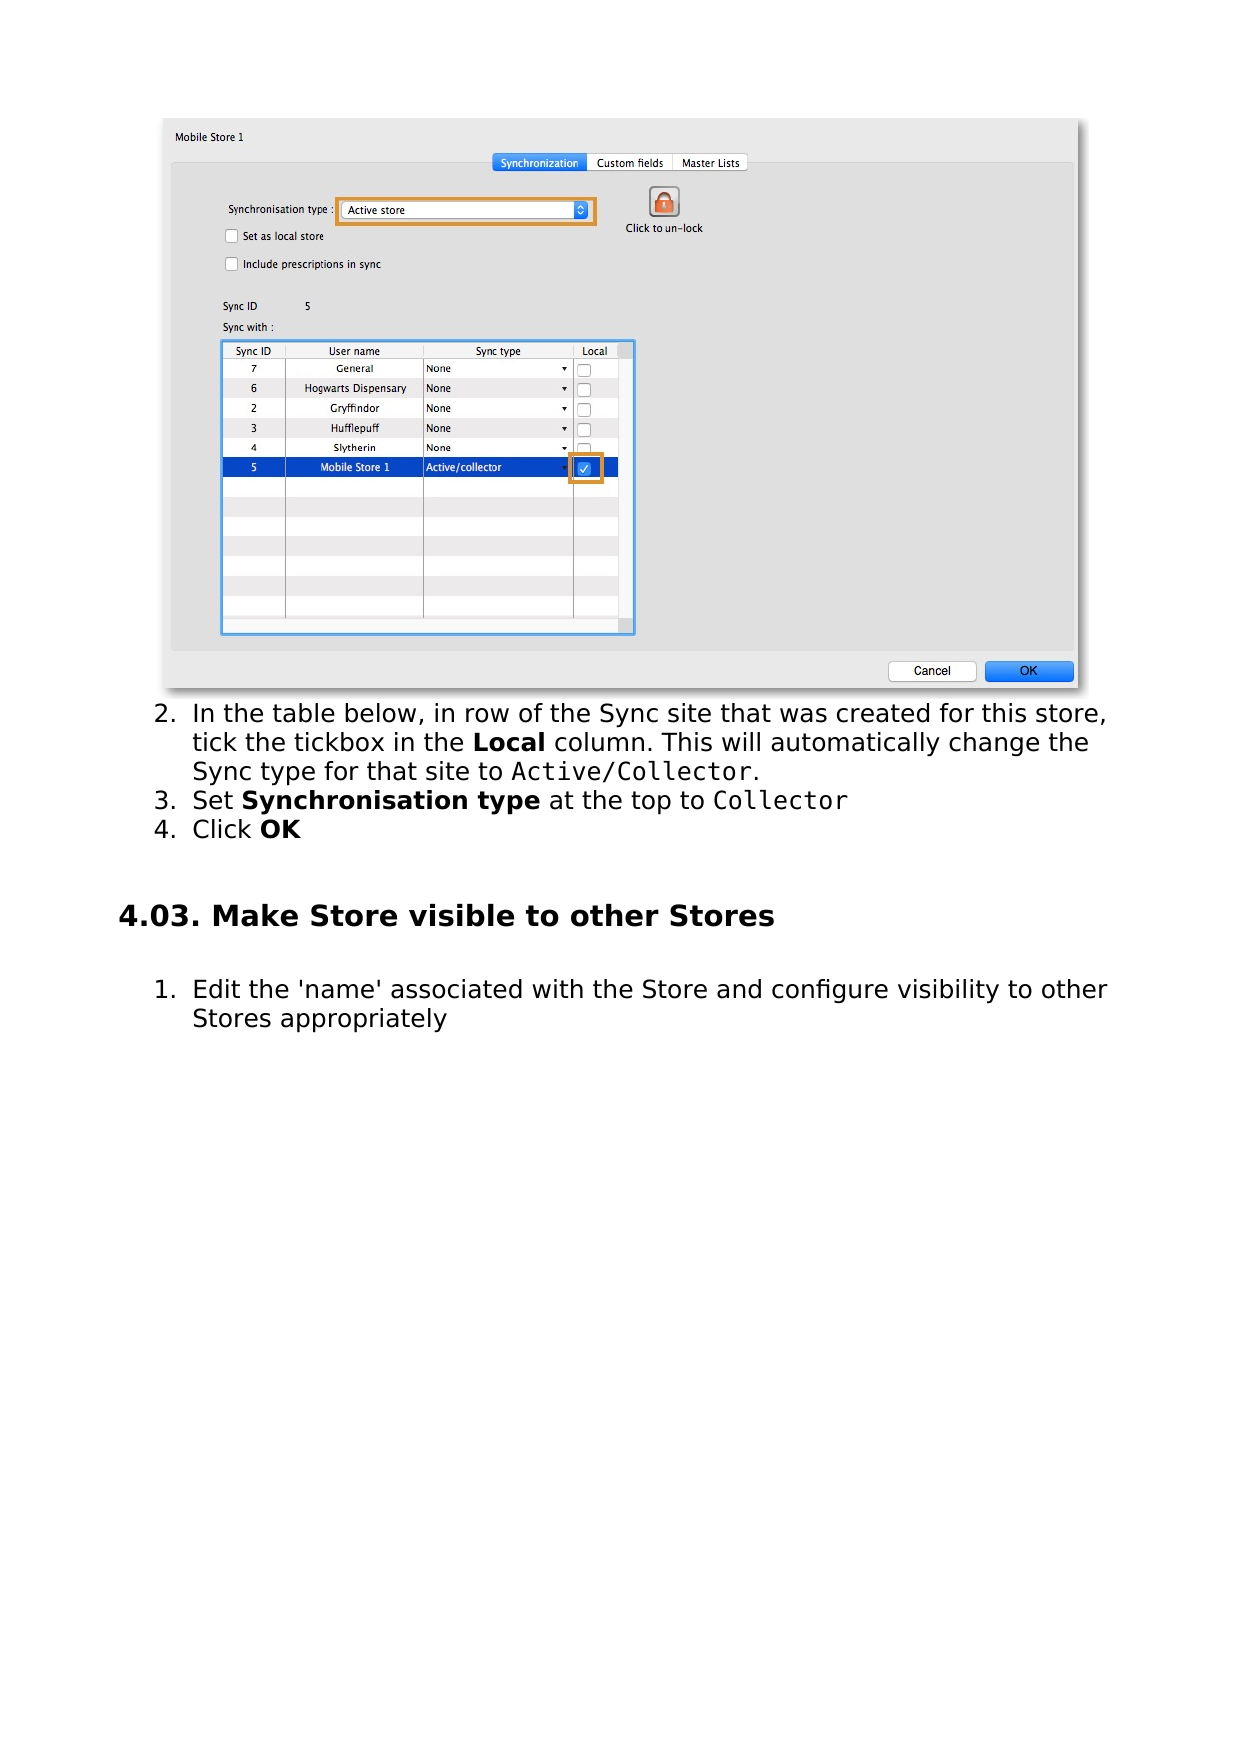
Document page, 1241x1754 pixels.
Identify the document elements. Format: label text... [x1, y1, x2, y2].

list Set Synchronisation type at the top to Collector [177, 786, 1122, 816]
list Click OK [177, 816, 1122, 845]
list In the table below, in row of the Sync site that was created for this store, tick the tickbox in the Local column. This will automatically change the Sync type for that site to Active/Collector. [177, 118, 1122, 786]
subtitle 4.03. Make Store visible to other Stores [118, 899, 1122, 933]
picture [151, 118, 1089, 699]
list Edit the 'name' associated with the Store and configure visibility to other Stores appropriately [177, 975, 1122, 1033]
